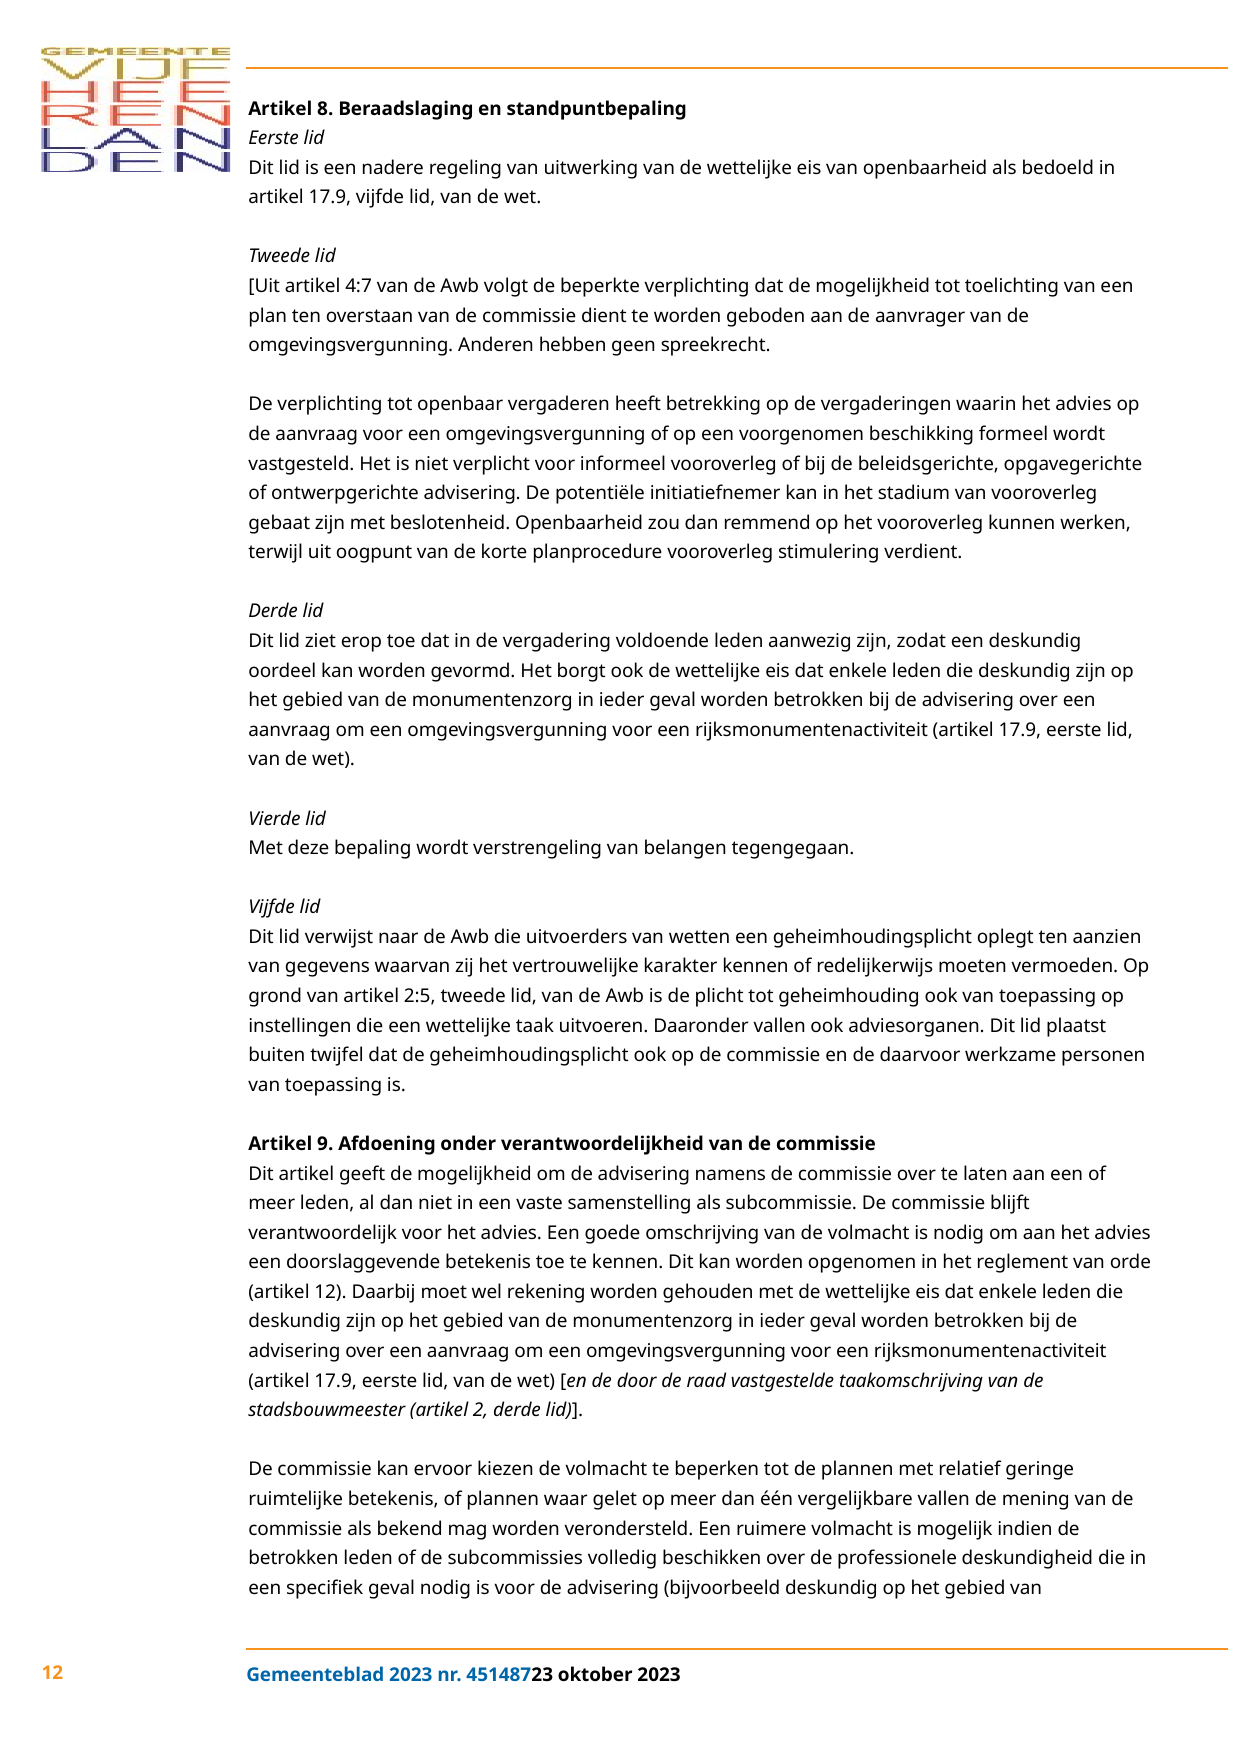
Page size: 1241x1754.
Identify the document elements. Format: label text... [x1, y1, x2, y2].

picture [41, 47, 231, 172]
text Dit lid verwijst naar de Awb die uitvoerders van wetten een geheimhoudingsplicht oplegt ten aanzien van gegevens waarvan zij het vertrouwelijke karakter kennen of redelijkerwijs moeten vermoeden. Op grond van artikel 2:5, tweede lid, van de Awb is de plicht tot geheimhouding ook van toepassing op instellingen die een wettelijke taak uitvoeren. Daaronder vallen ook adviesorganen. Dit lid plaatst buiten twijfel dat de geheimhoudingsplicht ook op de commissie en de daarvoor werkzame personen van toepassing is. [248, 923, 1152, 1097]
text [Uit artikel 4:7 van de Awb volgt de beperkte verplichting dat de mogelijkheid tot toelichting van een plan ten overstaan van de commissie dient te worden geboden aan de aanvrager van de omgevingsvergunning. Anderen hebben geen spreekrecht. [248, 272, 1152, 357]
text Artikel 9. Afdoening onder verantwoordelijkheid van de commissie [248, 1130, 1152, 1156]
text Vijfde lid [248, 893, 1152, 919]
text Artikel 8. Beraadslaging en standpuntbepaling [248, 95, 1152, 121]
text Dit artikel geeft de mogelijkheid om de advisering namens de commissie over te laten aan een of meer leden, al dan niet in een vaste samenstelling als subcommissie. De commissie blijft verantwoordelijk voor het advies. Een goede omschrijving van de volmacht is nodig om aan het advies een doorslaggevende betekenis toe te kennen. Dit kan worden opgenomen in het reglement van orde (artikel 12). Daarbij moet wel rekening worden gehouden met de wettelijke eis dat enkele leden die deskundig zijn op het gebied van de monumentenzorg in ieder geval worden betrokken bij de advisering over een aanvraag om een omgevingsvergunning voor een rijksmonumentenactiviteit (artikel 17.9, eerste lid, van de wet) [en de door de raad vastgestelde taakomschrijving van de stadsbouwmeester (artikel 2, derde lid)]. [248, 1160, 1152, 1422]
text Met deze bepaling wordt verstrengeling van belangen tegengegaan. [248, 834, 1152, 860]
text De verplichting tot openbaar vergaderen heeft betrekking op de vergaderingen waarin het advies op de aanvraag voor een omgevingsvergunning of op een voorgenomen beschikking formeel wordt vastgesteld. Het is niet verplicht voor informeel vooroverleg of bij de beleidsgerichte, opgavegerichte of ontwerpgerichte advisering. De potentiële initiatiefnemer kan in het stadium van vooroverleg gebaat zijn met beslotenheid. Openbaarheid zou dan remmend op het vooroverleg kunnen werken, terwijl uit oogpunt van de korte planprocedure vooroverleg stimulering verdient. [248, 391, 1152, 564]
text Eerste lid [248, 124, 1152, 150]
text Tweede lid [248, 243, 1152, 268]
text Dit lid ziet erop toe dat in de vergadering voldoende leden aanwezig zijn, zodat een deskundig oordeel kan worden gevormd. Het borgt ook de wettelijke eis dat enkele leden die deskundig zijn op het gebied van de monumentenzorg in ieder geval worden betrokken bij de advisering over een aanvraag om een omgevingsvergunning voor een rijksmonumentenactiviteit (artikel 17.9, eerste lid, van de wet). [248, 627, 1152, 771]
text Derde lid [248, 598, 1152, 623]
text Dit lid is een nadere regeling van uitwerking van de wettelijke eis van openbaarheid als bedoeld in artikel 17.9, vijfde lid, van de wet. [248, 154, 1152, 209]
text Vierde lid [248, 805, 1152, 831]
text De commissie kan ervoor kiezen de volmacht te beperken tot de plannen met relatief geringe ruimtelijke betekenis, of plannen waar gelet op meer dan één vergelijkbare vallen de mening van de commissie als bekend mag worden verondersteld. Een ruimere volmacht is mogelijk indien de betrokken leden of de subcommissies volledig beschikken over de professionele deskundigheid die in een specifiek geval nodig is voor de advisering (bijvoorbeeld deskundig op het gebied van [248, 1456, 1152, 1600]
